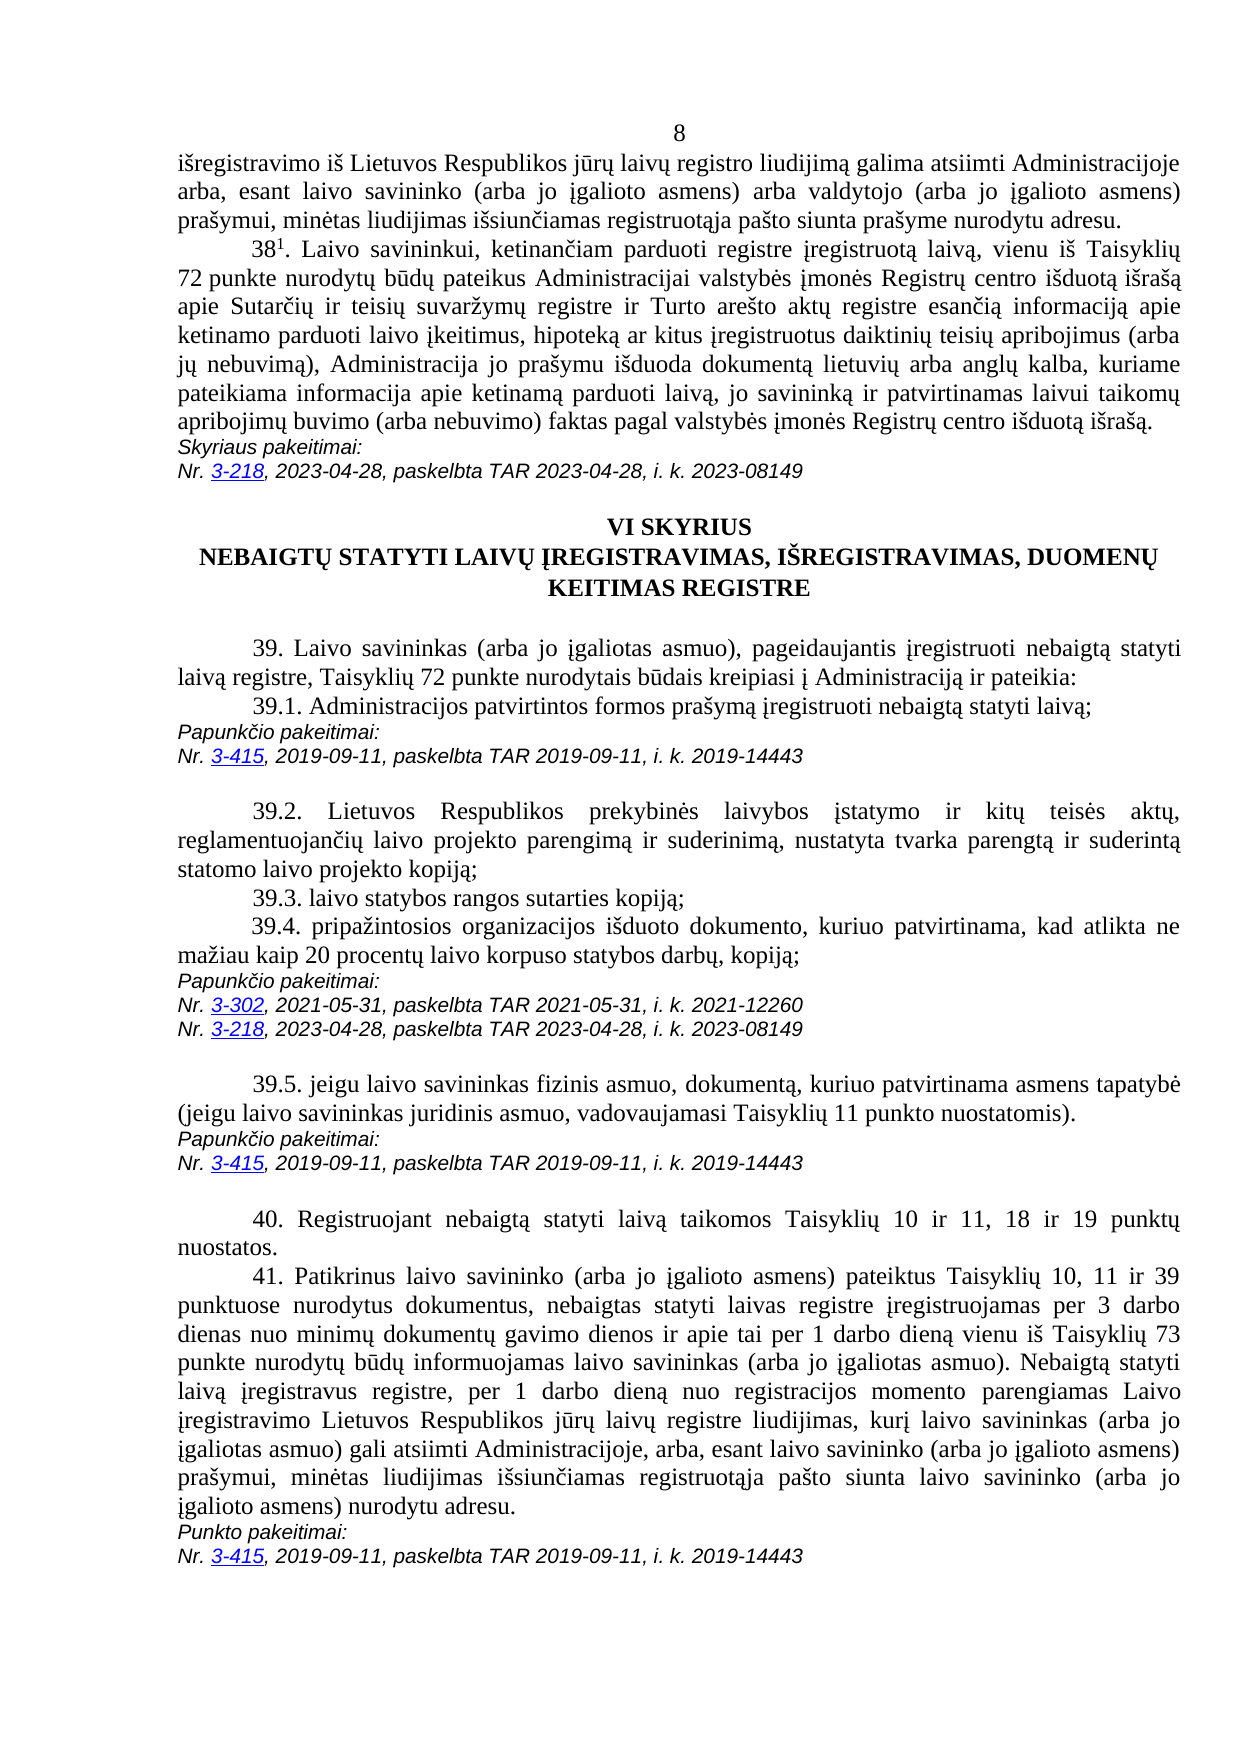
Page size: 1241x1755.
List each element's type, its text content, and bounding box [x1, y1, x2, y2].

text Nr. 3-218, 2023-04-28, paskelbta TAR 2023-04-28, i. k. 2023-08149 [177, 1017, 1181, 1041]
text 39.4. pripažintosios organizacijos išduoto dokumento, kuriuo patvirtinama, kad atlikta ne mažiau kaip 20 procentų laivo korpuso statybos darbų, kopiją; [177, 911, 1181, 969]
text Papunkčio pakeitimai: [177, 1127, 1181, 1151]
text 39.2. Lietuvos Respublikos prekybinės laivybos įstatymo ir kitų teisės aktų, reglamentuojančių laivo projekto parengimą ir suderinimą, nustatyta tvarka parengtą ir suderintą statomo laivo projekto kopiją; [177, 796, 1181, 883]
text NEBAIGTŲ STATYTI LAIVŲ ĮREGISTRAVIMAS, IŠREGISTRAVIMAS, DUOMENŲ KEITIMAS REGISTRE [177, 542, 1181, 601]
text Papunkčio pakeitimai: [177, 720, 1181, 744]
text 41. Patikrinus laivo savininko (arba jo įgalioto asmens) pateiktus Taisyklių 10, 11 ir 39 punktuose nurodytus dokumentus, nebaigtas statyti laivas registre įregistruojamas per 3 darbo dienas nuo minimų dokumentų gavimo dienos ir apie tai per 1 darbo dieną vienu iš Taisyklių 73 punkte nurodytų būdų informuojamas laivo savininkas (arba jo įgaliotas asmuo). Nebaigtą statyti laivą įregistravus registre, per 1 darbo dieną nuo registracijos momento parengiamas Laivo įregistravimo Lietuvos Respublikos jūrų laivų registre liudijimas, kurį laivo savininkas (arba jo įgaliotas asmuo) gali atsiimti Administracijoje, arba, esant laivo savininko (arba jo įgalioto asmens) prašymui, minėtas liudijimas išsiunčiamas registruotąja pašto siunta laivo savininko (arba jo įgalioto asmens) nurodytu adresu. [177, 1261, 1181, 1520]
text Nr. 3-415, 2019-09-11, paskelbta TAR 2019-09-11, i. k. 2019-14443 [177, 1151, 1181, 1175]
text išregistravimo iš Lietuvos Respublikos jūrų laivų registro liudijimą galima atsiimti Administracijoje arba, esant laivo savininko (arba jo įgalioto asmens) arba valdytojo (arba jo įgalioto asmens) prašymui, minėtas liudijimas išsiunčiamas registruotąja pašto siunta prašyme nurodytu adresu. [177, 148, 1181, 234]
text 39.3. laivo statybos rangos sutarties kopiją; [177, 883, 1181, 911]
text Nr. 3-415, 2019-09-11, paskelbta TAR 2019-09-11, i. k. 2019-14443 [177, 1544, 1181, 1568]
text Skyriaus pakeitimai: [177, 435, 1181, 459]
text Papunkčio pakeitimai: [177, 969, 1181, 993]
text Nr. 3-218, 2023-04-28, paskelbta TAR 2023-04-28, i. k. 2023-08149 [177, 459, 1181, 483]
text VI SKYRIUS [177, 512, 1181, 541]
text Nr. 3-302, 2021-05-31, paskelbta TAR 2021-05-31, i. k. 2021-12260 [177, 993, 1181, 1017]
text 40. Registruojant nebaigtą statyti laivą taikomos Taisyklių 10 ir 11, 18 ir 19 punktų nuostatos. [177, 1204, 1181, 1261]
text 39.5. jeigu laivo savininkas fizinis asmuo, dokumentą, kuriuo patvirtinama asmens tapatybė (jeigu laivo savininkas juridinis asmuo, vadovaujamasi Taisyklių 11 punkto nuostatomis). [177, 1069, 1181, 1127]
text Punkto pakeitimai: [177, 1520, 1181, 1544]
text 39. Laivo savininkas (arba jo įgaliotas asmuo), pageidaujantis įregistruoti nebaigtą statyti laivą registre, Taisyklių 72 punkte nurodytais būdais kreipiasi į Administraciją ir pateikia: [177, 633, 1181, 691]
text Nr. 3-415, 2019-09-11, paskelbta TAR 2019-09-11, i. k. 2019-14443 [177, 744, 1181, 768]
text 39.1. Administracijos patvirtintos formos prašymą įregistruoti nebaigtą statyti laivą; [177, 691, 1181, 720]
text 381. Laivo savininkui, ketinančiam parduoti registre įregistruotą laivą, vienu iš Taisyklių 72 punkte nurodytų būdų pateikus Administracijai valstybės įmonės Registrų centro išduotą išrašą apie Sutarčių ir teisių suvaržymų registre ir Turto arešto aktų registre esančią informaciją apie ketinamo parduoti laivo įkeitimus, hipoteką ar kitus įregistruotus daiktinių teisių apribojimus (arba jų nebuvimą), Administracija jo prašymu išduoda dokumentą lietuvių arba anglų kalba, kuriame pateikiama informacija apie ketinamą parduoti laivą, jo savininką ir patvirtinamas laivui taikomų apribojimų buvimo (arba nebuvimo) faktas pagal valstybės įmonės Registrų centro išduotą išrašą. [177, 234, 1181, 435]
